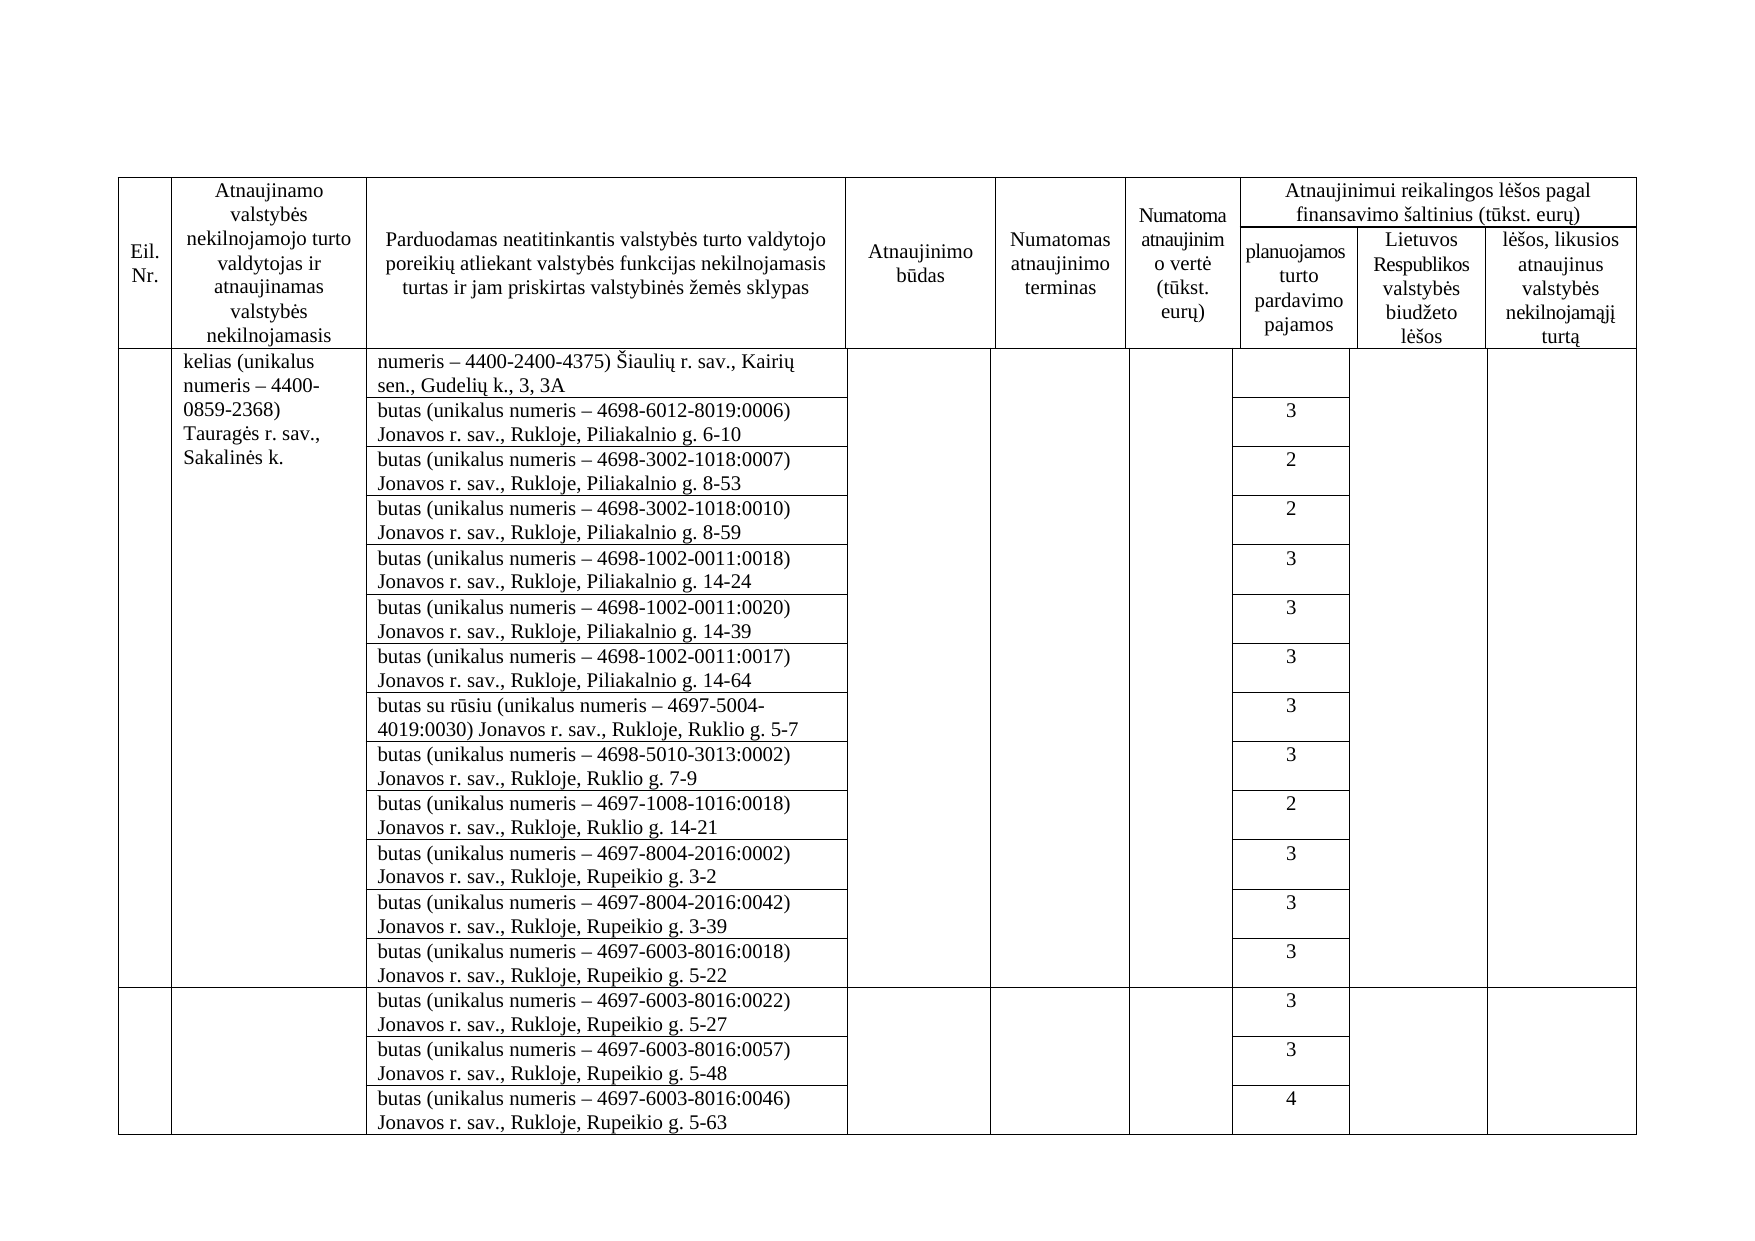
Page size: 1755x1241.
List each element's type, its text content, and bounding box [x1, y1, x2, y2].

table_header Eil. Nr. [119, 178, 171, 348]
table_cell 3 [1233, 693, 1349, 741]
table_cell Susisiekimo komunikacija – kelias (unikalus numeris – 4400-0859-2368) Tauragės r. sav., Sakalinės k. [172, 349, 366, 987]
table_cell butas (unikalus numeris – 4697-6003-8016:0057) Jonavos r. sav., Rukloje, Rupeikio g. 5-48 [367, 1037, 847, 1085]
table_cell [1350, 988, 1487, 1134]
table_cell butas su rūsiu (unikalus numeris – 4697-5004-4019:0030) Jonavos r. sav., Rukloje, Ruklio g. 5-7 [367, 693, 847, 741]
table_cell [1488, 349, 1636, 987]
table_cell butas (unikalus numeris – 4697-6003-8016:0046) Jonavos r. sav., Rukloje, Rupeikio g. 5-63 [367, 1086, 847, 1134]
table_header Atnaujinimo būdas [846, 178, 995, 348]
table_cell butas (unikalus numeris – 4698-6012-8019:0006) Jonavos r. sav., Rukloje, Piliakalnio g. 6-10 [367, 398, 847, 446]
table_cell numeris – 4400-2400-4375) Šiaulių r. sav., Kairių sen., Gudelių k., 3, 3A [367, 349, 847, 397]
table_cell 3 [1233, 398, 1349, 446]
table_cell butas (unikalus numeris – 4697-8004-2016:0002) Jonavos r. sav., Rukloje, Rupeikio g. 3-2 [367, 840, 847, 888]
table_cell 2 [1233, 496, 1349, 544]
table_cell 3 [1233, 742, 1349, 790]
table_cell butas (unikalus numeris – 4698-5010-3013:0002) Jonavos r. sav., Rukloje, Ruklio g. 7-9 [367, 742, 847, 790]
table_cell [1233, 349, 1349, 397]
table_cell [119, 349, 171, 987]
table_header Atnaujinimui reikalingos lėšos pagal finansavimo šaltinius (tūkst. eurų) [1241, 178, 1636, 226]
table_cell 3 [1233, 890, 1349, 938]
table_cell [848, 349, 990, 987]
table_cell 3 [1233, 644, 1349, 692]
table_cell [1488, 988, 1636, 1134]
table_cell [991, 349, 1129, 987]
table_cell butas (unikalus numeris – 4697-6003-8016:0018) Jonavos r. sav., Rukloje, Rupeikio g. 5-22 [367, 939, 847, 987]
table_cell [119, 988, 171, 1134]
table_cell butas (unikalus numeris – 4697-8004-2016:0042) Jonavos r. sav., Rukloje, Rupeikio g. 3-39 [367, 890, 847, 938]
table_cell 3 [1233, 939, 1349, 987]
table_cell butas (unikalus numeris – 4698-1002-0011:0018) Jonavos r. sav., Rukloje, Piliakalnio g. 14-24 [367, 545, 847, 593]
table_header Parduodamas neatitinkantis valstybės turto valdytojo poreikių atliekant valstybės funkcijas nekilnojamasis turtas ir jam priskirtas valstybinės žemės sklypas [367, 178, 845, 348]
table_cell Lietuvos Respublikos valstybės biudžeto lėšos [1358, 228, 1485, 348]
table_cell butas (unikalus numeris – 4698-1002-0011:0017) Jonavos r. sav., Rukloje, Piliakalnio g. 14-64 [367, 644, 847, 692]
table_cell lėšos, likusios atnaujinus valstybės nekilnojamąjį turtą [1486, 228, 1636, 348]
table_cell 3 [1233, 1037, 1349, 1085]
table_cell 2 [1233, 791, 1349, 839]
table_cell butas (unikalus numeris – 4698-3002-1018:0010) Jonavos r. sav., Rukloje, Piliakalnio g. 8-59 [367, 496, 847, 544]
table_cell butas (unikalus numeris – 4697-1008-1016:0018) Jonavos r. sav., Rukloje, Ruklio g. 14-21 [367, 791, 847, 839]
table_cell [172, 988, 366, 1134]
table_header Numatoma atnaujinimo vertė (tūkst. eurų) [1126, 178, 1240, 348]
table_cell butas (unikalus numeris – 4698-1002-0011:0020) Jonavos r. sav., Rukloje, Piliakalnio g. 14-39 [367, 595, 847, 643]
table_cell 3 [1233, 840, 1349, 888]
table_cell 3 [1233, 595, 1349, 643]
table_cell [1130, 349, 1232, 987]
table_header Numatomas atnaujinimo terminas [996, 178, 1125, 348]
table_cell 4 [1233, 1086, 1349, 1134]
table_cell planuojamos turto pardavimo pajamos [1241, 228, 1357, 348]
table_cell [848, 988, 990, 1134]
table_cell butas (unikalus numeris – 4697-6003-8016:0022) Jonavos r. sav., Rukloje, Rupeikio g. 5-27 [367, 988, 847, 1036]
table_cell [991, 988, 1129, 1134]
table_cell 3 [1233, 988, 1349, 1036]
table_cell butas (unikalus numeris – 4698-3002-1018:0007) Jonavos r. sav., Rukloje, Piliakalnio g. 8-53 [367, 447, 847, 495]
table_cell 2 [1233, 447, 1349, 495]
table_cell [1350, 349, 1487, 987]
table_header Atnaujinamo valstybės nekilnojamojo turto valdytojas ir atnaujinamas valstybės nekilnojamasis turtas [172, 178, 366, 348]
table_cell [1130, 988, 1232, 1134]
table_cell 3 [1233, 545, 1349, 593]
